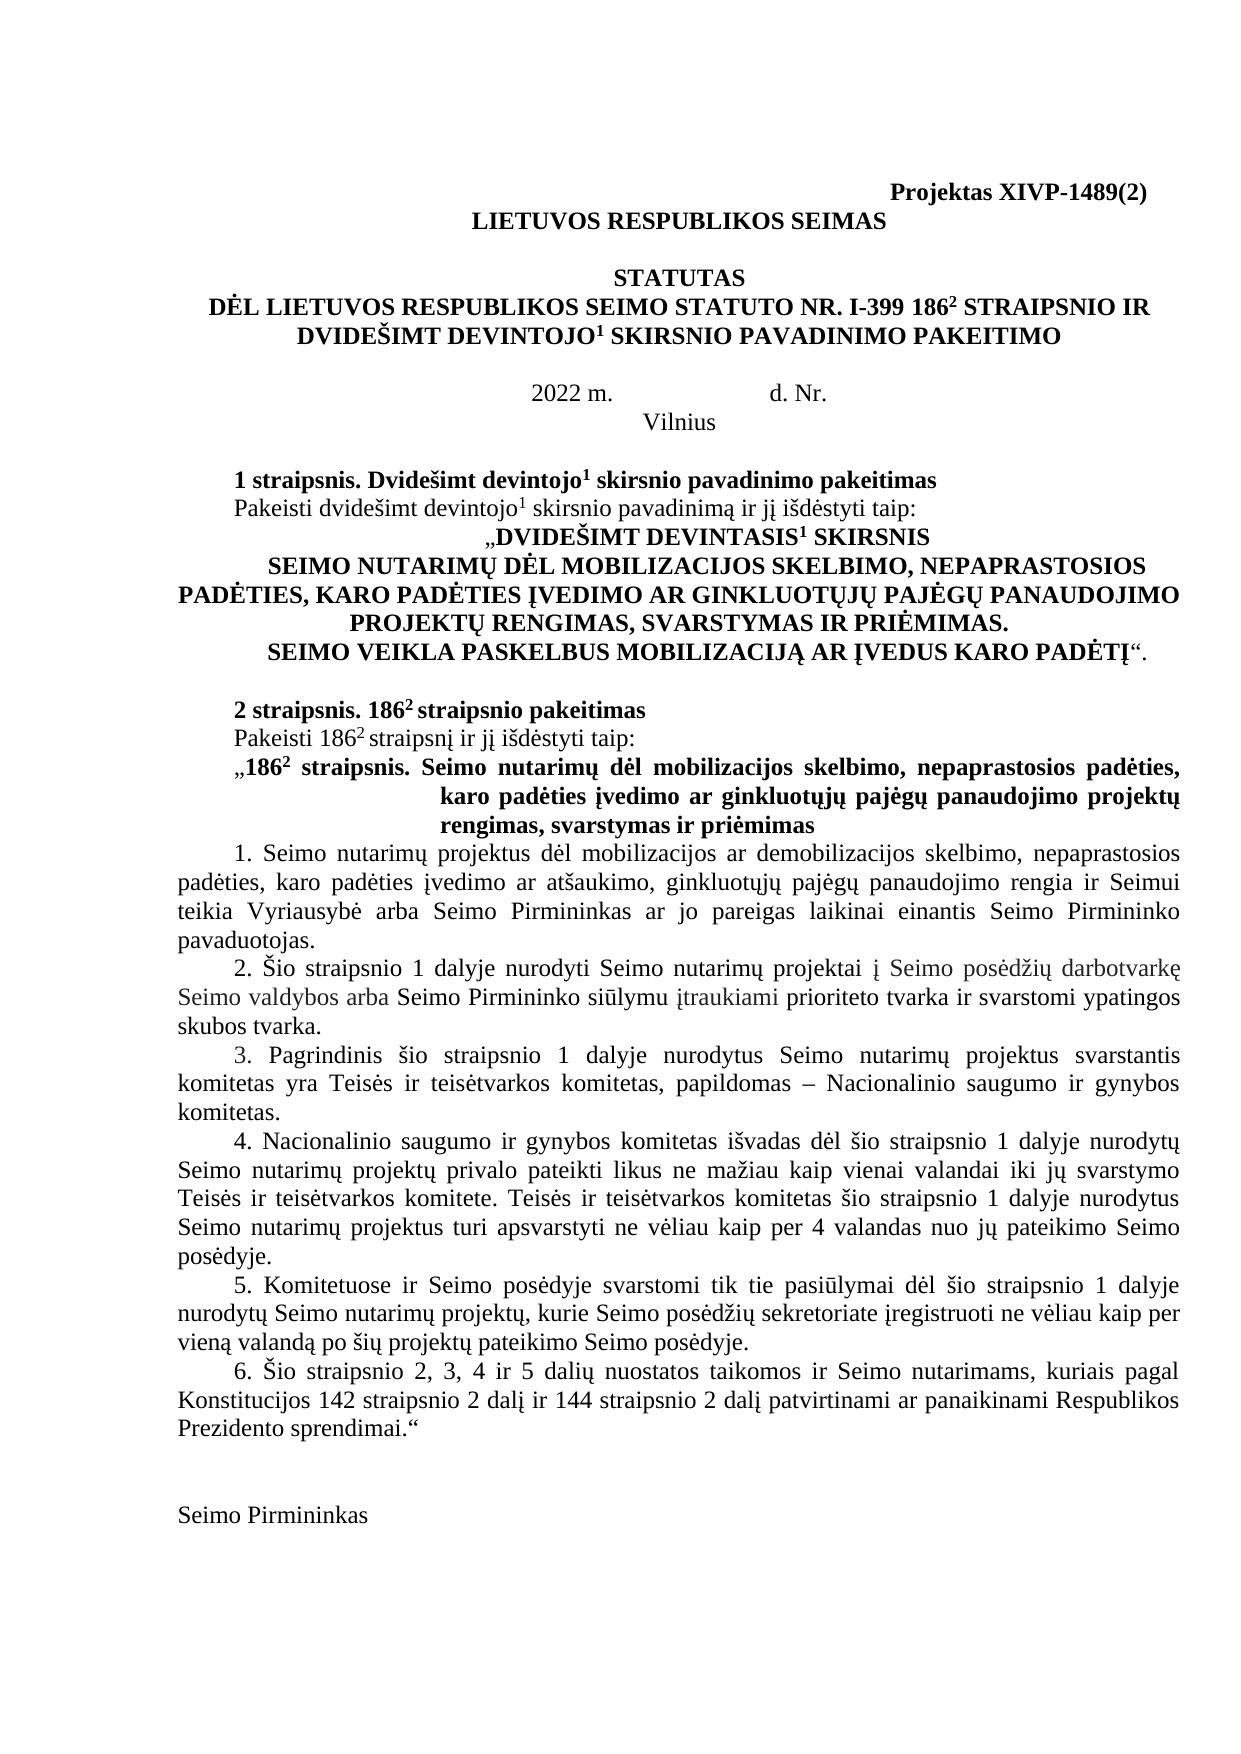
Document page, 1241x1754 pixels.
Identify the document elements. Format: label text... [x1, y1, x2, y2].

text 2022 m. d. Nr. [177, 378, 1181, 407]
text DĖL LIETUVOS RESPUBLIKOS SEIMO STATUTO NR. I-399 1862 STRAIPSNIO IR DVIDEŠIMT DEVINTOJO1 SKIRSNIO PAVADINIMO PAKEITIMO [177, 292, 1181, 350]
text Vilnius [177, 407, 1181, 436]
text „DVIDEŠIMT DEVINTASIS1 SKIRSNIS [177, 522, 1181, 551]
text SEIMO NUTARIMŲ DĖL MOBILIZACIJOS SKELBIMO, NEPAPRASTOSIOS PADĖTIES, KARO PADĖTIES ĮVEDIMO AR GINKLUOTŲJŲ PAJĖGŲ PANAUDOJIMO PROJEKTŲ RENGIMAS, SVARSTYMAS IR PRIĖMIMAS. [177, 551, 1181, 637]
text 3. Pagrindinis šio straipsnio 1 dalyje nurodytus Seimo nutarimų projektus svarstantis komitetas yra Teisės ir teisėtvarkos komitetas, papildomas – Nacionalinio saugumo ir gynybos komitetas. [177, 1040, 1181, 1126]
text 2 straipsnis. 1862 straipsnio pakeitimas [177, 695, 1181, 723]
text 4. Nacionalinio saugumo ir gynybos komitetas išvadas dėl šio straipsnio 1 dalyje nurodytų Seimo nutarimų projektų privalo pateikti likus ne mažiau kaip vienai valandai iki jų svarstymo Teisės ir teisėtvarkos komitete. Teisės ir teisėtvarkos komitetas šio straipsnio 1 dalyje nurodytus Seimo nutarimų projektus turi apsvarstyti ne vėliau kaip per 4 valandas nuo jų pateikimo Seimo posėdyje. [177, 1126, 1181, 1270]
text 2. Šio straipsnio 1 dalyje nurodyti Seimo nutarimų projektai į Seimo posėdžių darbotvarkę Seimo valdybos arba Seimo Pirmininko siūlymu įtraukiami prioriteto tvarka ir svarstomi ypatingos skubos tvarka. [177, 953, 1181, 1040]
text 1. Seimo nutarimų projektus dėl mobilizacijos ar demobilizacijos skelbimo, nepaprastosios padėties, karo padėties įvedimo ar atšaukimo, ginkluotųjų pajėgų panaudojimo rengia ir Seimui teikia Vyriausybė arba Seimo Pirmininkas ar jo pareigas laikinai einantis Seimo Pirmininko pavaduotojas. [177, 838, 1181, 953]
text Pakeisti 1862 straipsnį ir jį išdėstyti taip: [177, 723, 1181, 752]
text Projektas XIVP-1489(2) [177, 177, 1181, 206]
text 1 straipsnis. Dvidešimt devintojo1 skirsnio pavadinimo pakeitimas [177, 465, 1181, 493]
text 6. Šio straipsnio 2, 3, 4 ir 5 dalių nuostatos taikomos ir Seimo nutarimams, kuriais pagal Konstitucijos 142 straipsnio 2 dalį ir 144 straipsnio 2 dalį patvirtinami ar panaikinami Respublikos Prezidento sprendimai.“ [177, 1356, 1181, 1442]
text 5. Komitetuose ir Seimo posėdyje svarstomi tik tie pasiūlymai dėl šio straipsnio 1 dalyje nurodytų Seimo nutarimų projektų, kurie Seimo posėdžių sekretoriate įregistruoti ne vėliau kaip per vieną valandą po šių projektų pateikimo Seimo posėdyje. [177, 1270, 1181, 1356]
text LIETUVOS RESPUBLIKOS SEIMAS [177, 206, 1181, 235]
text Pakeisti dvidešimt devintojo1 skirsnio pavadinimą ir jį išdėstyti taip: [177, 493, 1181, 522]
text „1862 straipsnis. Seimo nutarimų dėl mobilizacijos skelbimo, nepaprastosios padėties, karo padėties įvedimo ar ginkluotųjų pajėgų panaudojimo projektų rengimas, svarstymas ir priėmimas [233, 752, 1181, 838]
text SEIMO VEIKLA PASKELBUS MOBILIZACIJĄ AR ĮVEDUS KARO PADĖTĮ“. [177, 637, 1181, 666]
text Seimo Pirmininkas [177, 1500, 1181, 1528]
text STATUTAS [177, 263, 1181, 292]
